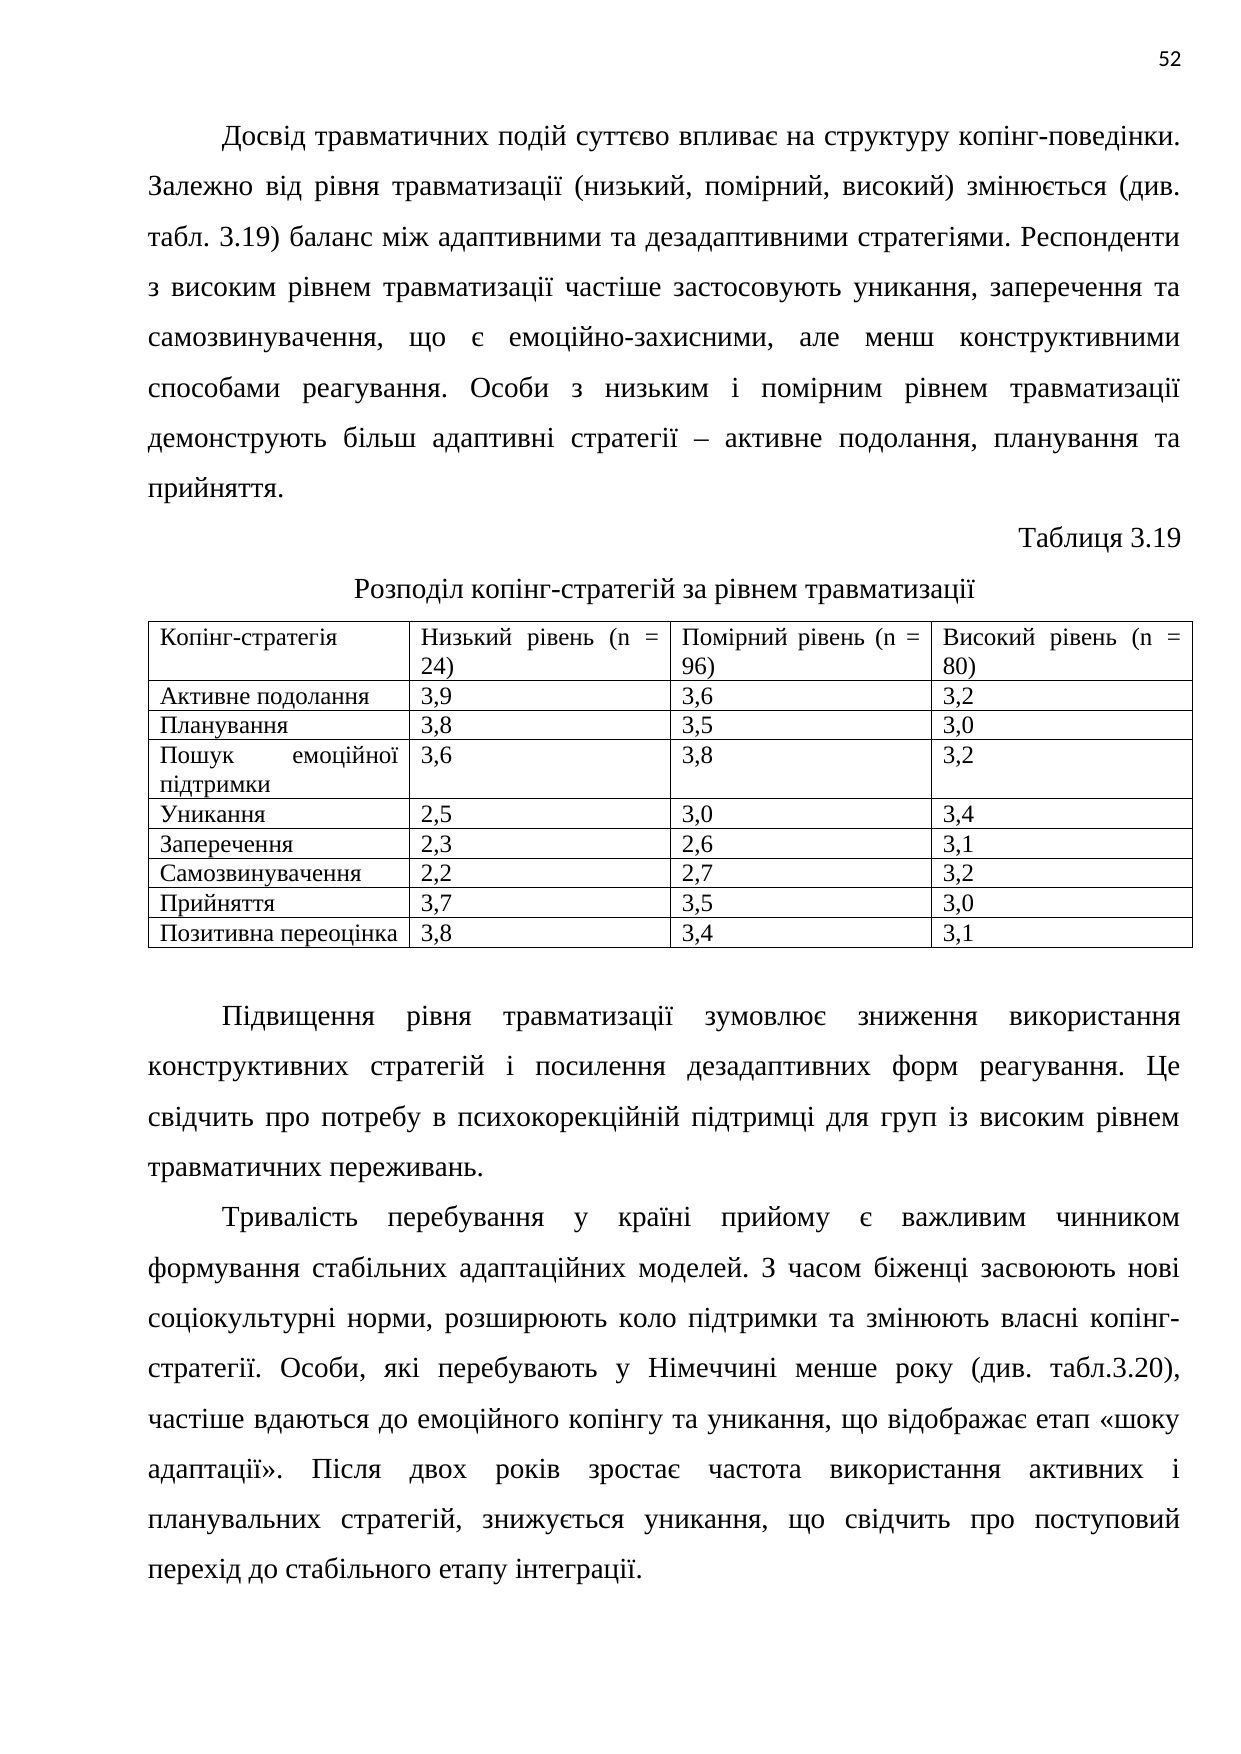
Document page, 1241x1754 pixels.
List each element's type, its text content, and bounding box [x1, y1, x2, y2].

table_cell 3,8 [671, 740, 931, 798]
text Тривалість перебування у країні прийому є важливим чинником формування стабільних адаптаційних моделей. З часом біженці засвоюють нові соціокультурні норми, розширюють коло підтримки та змінюють власні копінг-стратегії. Особи, які перебувають у Німеччині менше року (див. табл.3.20), частіше вдаються до емоційного копінгу та уникання, що відображає етап «шоку адаптації». Після двох років зростає частота використання активних і планувальних стратегій, знижується уникання, що свідчить про поступовий перехід до стабільного етапу інтеграції. [148, 1199, 1181, 1585]
table_cell 3,4 [671, 918, 931, 947]
table_cell 3,1 [932, 829, 1192, 857]
table_cell 3,4 [932, 799, 1192, 828]
table_cell 3,1 [932, 918, 1192, 947]
table_header Високий рівень (n = 80) [932, 622, 1192, 680]
table_cell Планування [149, 711, 409, 739]
table_cell 2,5 [410, 799, 670, 828]
table_cell 3,0 [932, 888, 1192, 917]
table_cell 3,5 [671, 888, 931, 917]
table_cell 2,7 [671, 859, 931, 887]
table_cell Прийняття [149, 888, 409, 917]
table_cell 2,2 [410, 859, 670, 887]
text Розподіл копінг-стратегій за рівнем травматизації [148, 571, 1181, 604]
table_cell Активне подолання [149, 681, 409, 709]
table_cell Пошук емоційної підтримки [149, 740, 409, 798]
table_cell 3,6 [410, 740, 670, 798]
text Таблиця 3.19 [148, 521, 1181, 554]
table_cell 3,2 [932, 859, 1192, 887]
table_header Низький рівень (n = 24) [410, 622, 670, 680]
table_cell Самозвинувачення [149, 859, 409, 887]
table_cell 3,9 [410, 681, 670, 709]
table_cell Заперечення [149, 829, 409, 857]
table_cell 3,0 [932, 711, 1192, 739]
text Підвищення рівня травматизації зумовлює зниження використання конструктивних стратегій і посилення дезадаптивних форм реагування. Це свідчить про потребу в психокорекційній підтримці для груп із високим рівнем травматичних переживань. [148, 998, 1181, 1183]
table_cell 3,6 [671, 681, 931, 709]
text Досвід травматичних подій суттєво впливає на структуру копінг-поведінки. Залежно від рівня травматизації (низький, помірний, високий) змінюється (див. табл. 3.19) баланс між адаптивними та дезадаптивними стратегіями. Респонденти з високим рівнем травматизації частіше застосовують уникання, заперечення та самозвинувачення, що є емоційно-захисними, але менш конструктивними способами реагування. Особи з низьким і помірним рівнем травматизації демонструють більш адаптивні стратегії – активне подолання, планування та прийняття. [148, 118, 1181, 504]
table_cell 2,6 [671, 829, 931, 857]
table_header Копінг-стратегія [149, 622, 409, 680]
table_header Помірний рівень (n = 96) [671, 622, 931, 680]
table_cell Позитивна переоцінка [149, 918, 409, 947]
table_cell 3,5 [671, 711, 931, 739]
table_cell 2,3 [410, 829, 670, 857]
table_cell Уникання [149, 799, 409, 828]
table_cell 3,8 [410, 918, 670, 947]
table_cell 3,2 [932, 740, 1192, 798]
table_cell 3,7 [410, 888, 670, 917]
table_cell 3,8 [410, 711, 670, 739]
table_cell 3,2 [932, 681, 1192, 709]
table_cell 3,0 [671, 799, 931, 828]
